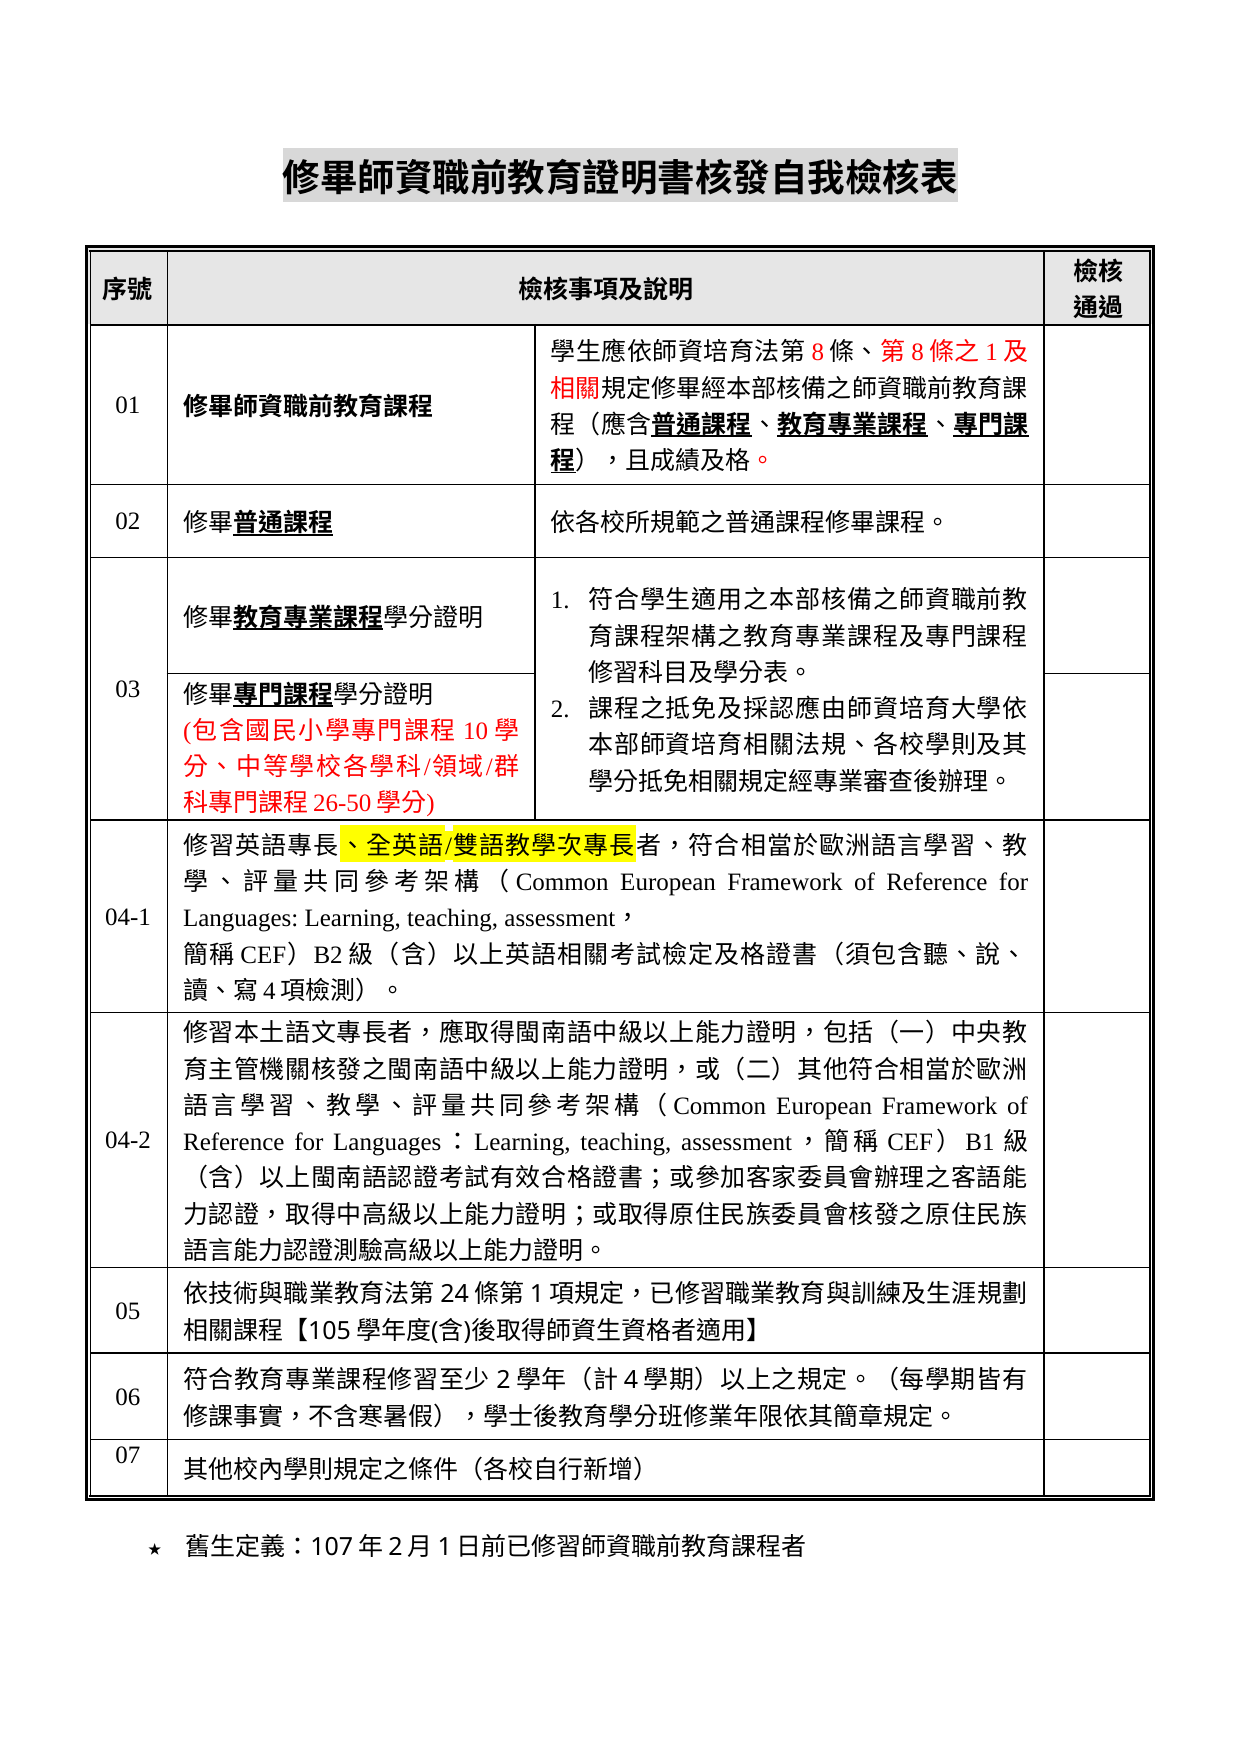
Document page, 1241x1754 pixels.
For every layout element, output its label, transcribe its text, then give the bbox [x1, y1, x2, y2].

table_cell 07 [91, 1440, 167, 1495]
table_cell 學生應依師資培育法第8條、第8條之1及相關規定修畢經本部核備之師資職前教育課程（應含普通課程、教育專業課程、專門課程），且成績及格。 [536, 326, 1043, 483]
table_cell 06 [91, 1354, 167, 1438]
table_cell 修畢專門課程學分證明 (包含國民小學專門課程10學分、中等學校各學科/領域/群科專門課程26-50學分) [168, 674, 534, 819]
table_cell 其他校內學則規定之條件（各校自行新增） [168, 1440, 1043, 1495]
table_cell 符合學生適用之本部核備之師資職前教育課程架構之教育專業課程及專門課程修習科目及學分表。 課程之抵免及採認應由師資培育大學依本部師資培育相關法規、各校學則及其學分抵免相關規定經專業審查後辦理。 [536, 558, 1043, 819]
table_cell 依技術與職業教育法第24條第1項規定，已修習職業教育與訓練及生涯規劃相關課程【105學年度(含)後取得師資生資格者適用】 [168, 1268, 1043, 1352]
table_cell [1045, 558, 1149, 672]
table_cell [1045, 1013, 1149, 1267]
table_cell [1045, 674, 1149, 819]
text 修畢師資職前教育證明書核發自我檢核表 [148, 148, 1092, 202]
table_cell 修畢教育專業課程學分證明 [168, 558, 534, 672]
table_cell 03 [91, 558, 167, 819]
table_cell 修畢普通課程 [168, 485, 534, 557]
table_header 序號 [91, 252, 167, 324]
table_header 檢核事項及說明 [168, 252, 1043, 324]
table_cell 05 [91, 1268, 167, 1352]
table_cell 02 [91, 485, 167, 557]
table_header 檢核 通過 [1045, 252, 1149, 324]
table_cell 01 [91, 326, 167, 483]
table_cell [1045, 485, 1149, 557]
table_cell [1045, 1268, 1149, 1352]
list 舊生定義：107年2月1日前已修習師資職前教育課程者 [148, 1526, 1092, 1563]
table_cell [1045, 326, 1149, 483]
table_cell 符合教育專業課程修習至少2學年（計4學期）以上之規定。（每學期皆有修課事實，不含寒暑假），學士後教育學分班修業年限依其簡章規定。 [168, 1354, 1043, 1438]
table_cell [1045, 1354, 1149, 1438]
table_cell [1045, 1440, 1149, 1495]
table_cell 04-2 [91, 1013, 167, 1267]
table_cell [1045, 821, 1149, 1011]
table_cell 04-1 [91, 821, 167, 1011]
table_cell 修畢師資職前教育課程 [168, 326, 534, 483]
table_cell 依各校所規範之普通課程修畢課程。 [536, 485, 1043, 557]
table_cell 修習本土語文專長者，應取得閩南語中級以上能力證明，包括（一）中央教育主管機關核發之閩南語中級以上能力證明，或（二）其他符合相當於歐洲語言學習、教學、評量共同參考架構（Common European Framework of Reference for Languages：Learning, teaching, assessment，簡稱CEF）B1級（含）以上閩南語認證考試有效合格證書；或參加客家委員會辦理之客語能力認證，取得中高級以上能力證明；或取得原住民族委員會核發之原住民族語言能力認證測驗高級以上能力證明。 [168, 1013, 1043, 1267]
table_cell 修習英語專長、全英語/雙語教學次專長者，符合相當於歐洲語言學習、教學、評量共同參考架構（Common European Framework of Reference for Languages: Learning, teaching, assessment， 簡稱CEF）B2級（含）以上英語相關考試檢定及格證書（須包含聽、說、讀、寫4項檢測）。 [168, 821, 1043, 1011]
